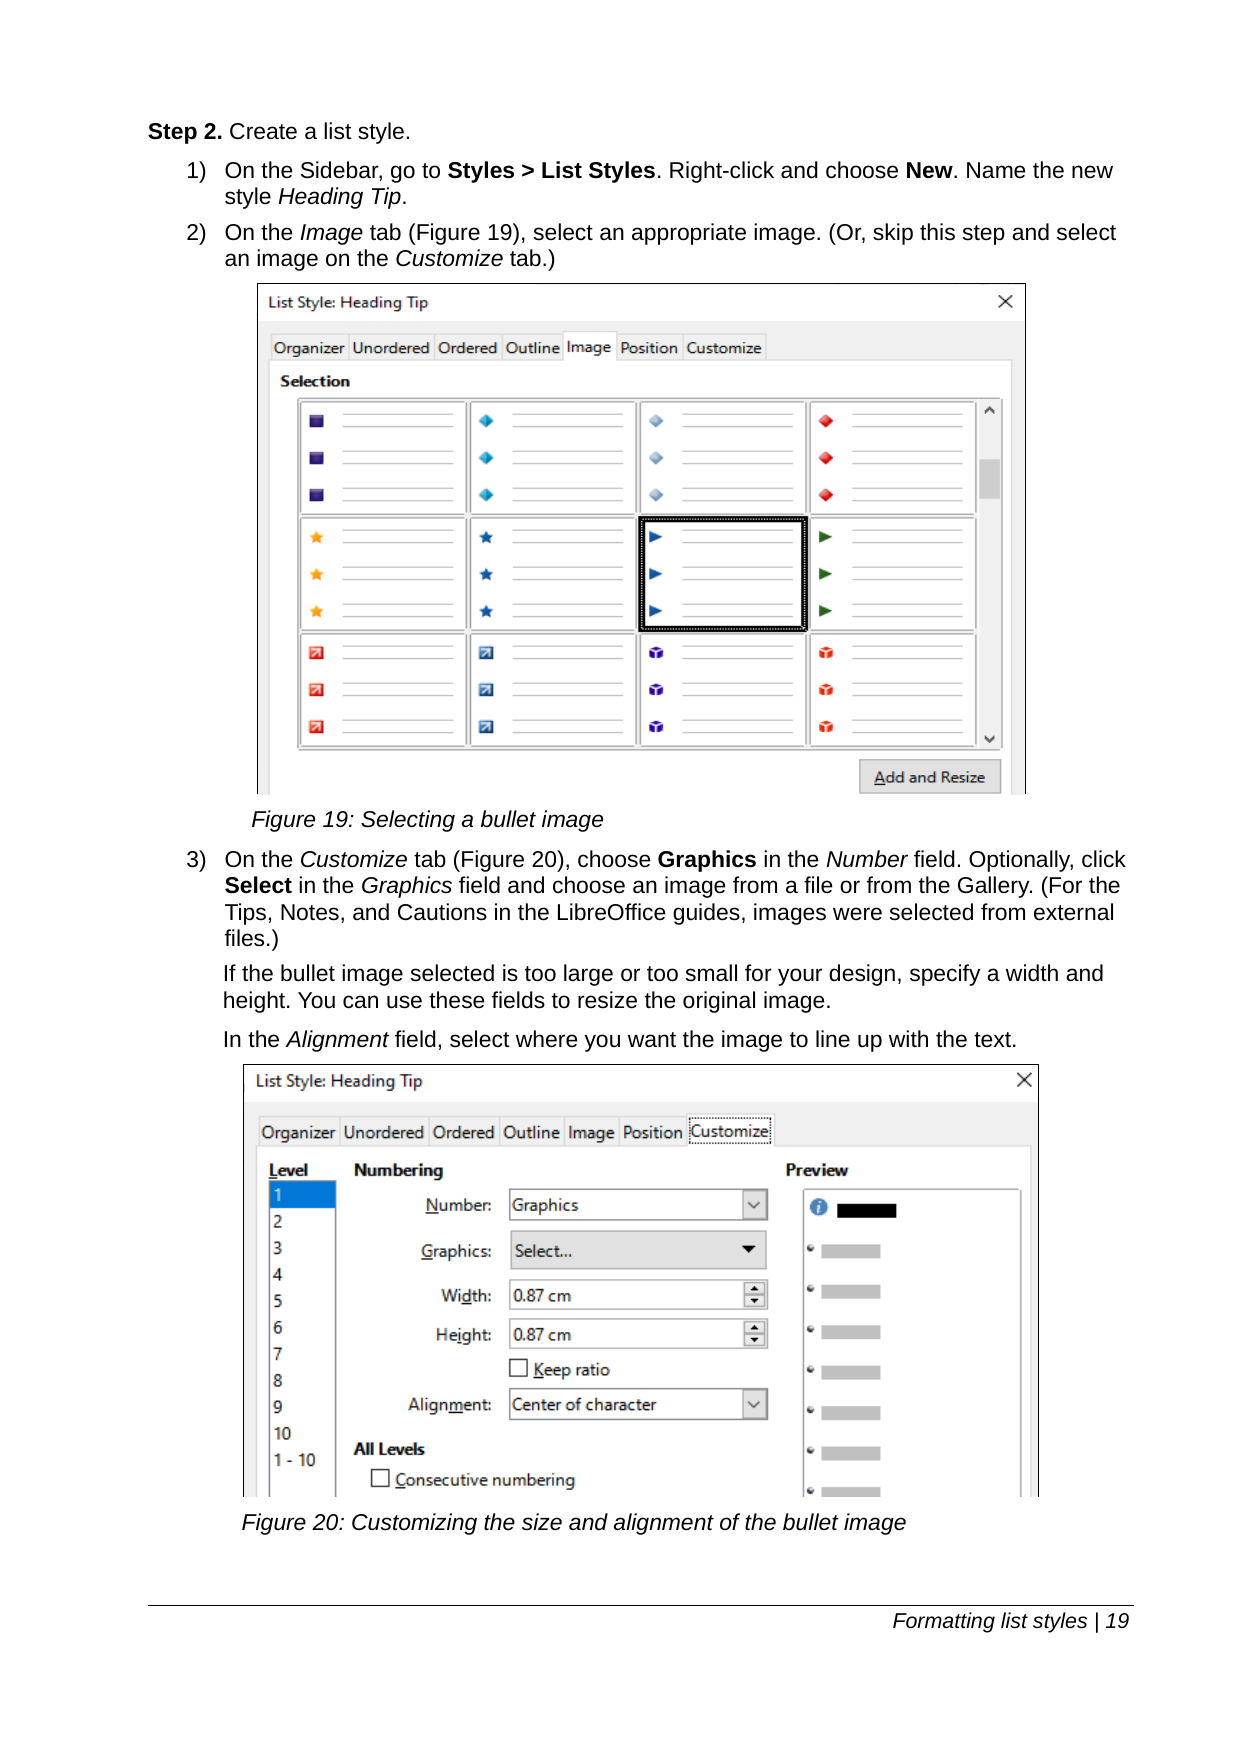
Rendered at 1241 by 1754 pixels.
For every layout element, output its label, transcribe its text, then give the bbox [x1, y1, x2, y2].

list On the Customize tab (Figure 20), choose Graphics in the Number field. Optionally, click Select in the Graphics field and choose an image from a file or from the Gallery. (For the Tips, Notes, and Cautions in the LibreOffice guides, images were selected from external files.) [207, 846, 1134, 951]
list On the Sidebar, go to Styles > List Styles. Right-click and choose New. Name the new style Heading Tip. [207, 157, 1134, 210]
text Step 2. Create a list style. [148, 118, 1134, 144]
text Figure 19: Selecting a bullet image [251, 806, 1031, 833]
text Figure 20: Customizing the size and alignment of the bullet image [241, 1509, 1040, 1535]
picture [244, 1065, 1038, 1497]
list On the Image tab (Figure 19), select an appropriate image. (Or, skip this step and select an image on the Customize tab.) [207, 218, 1134, 271]
list If the bullet image selected is too large or too small for your design, specify a width and height. You can use these fields to resize the original image. [189, 960, 1134, 1013]
list In the Alignment field, select where you want the image to line up with the text. [189, 1026, 1134, 1052]
picture [258, 284, 1025, 795]
